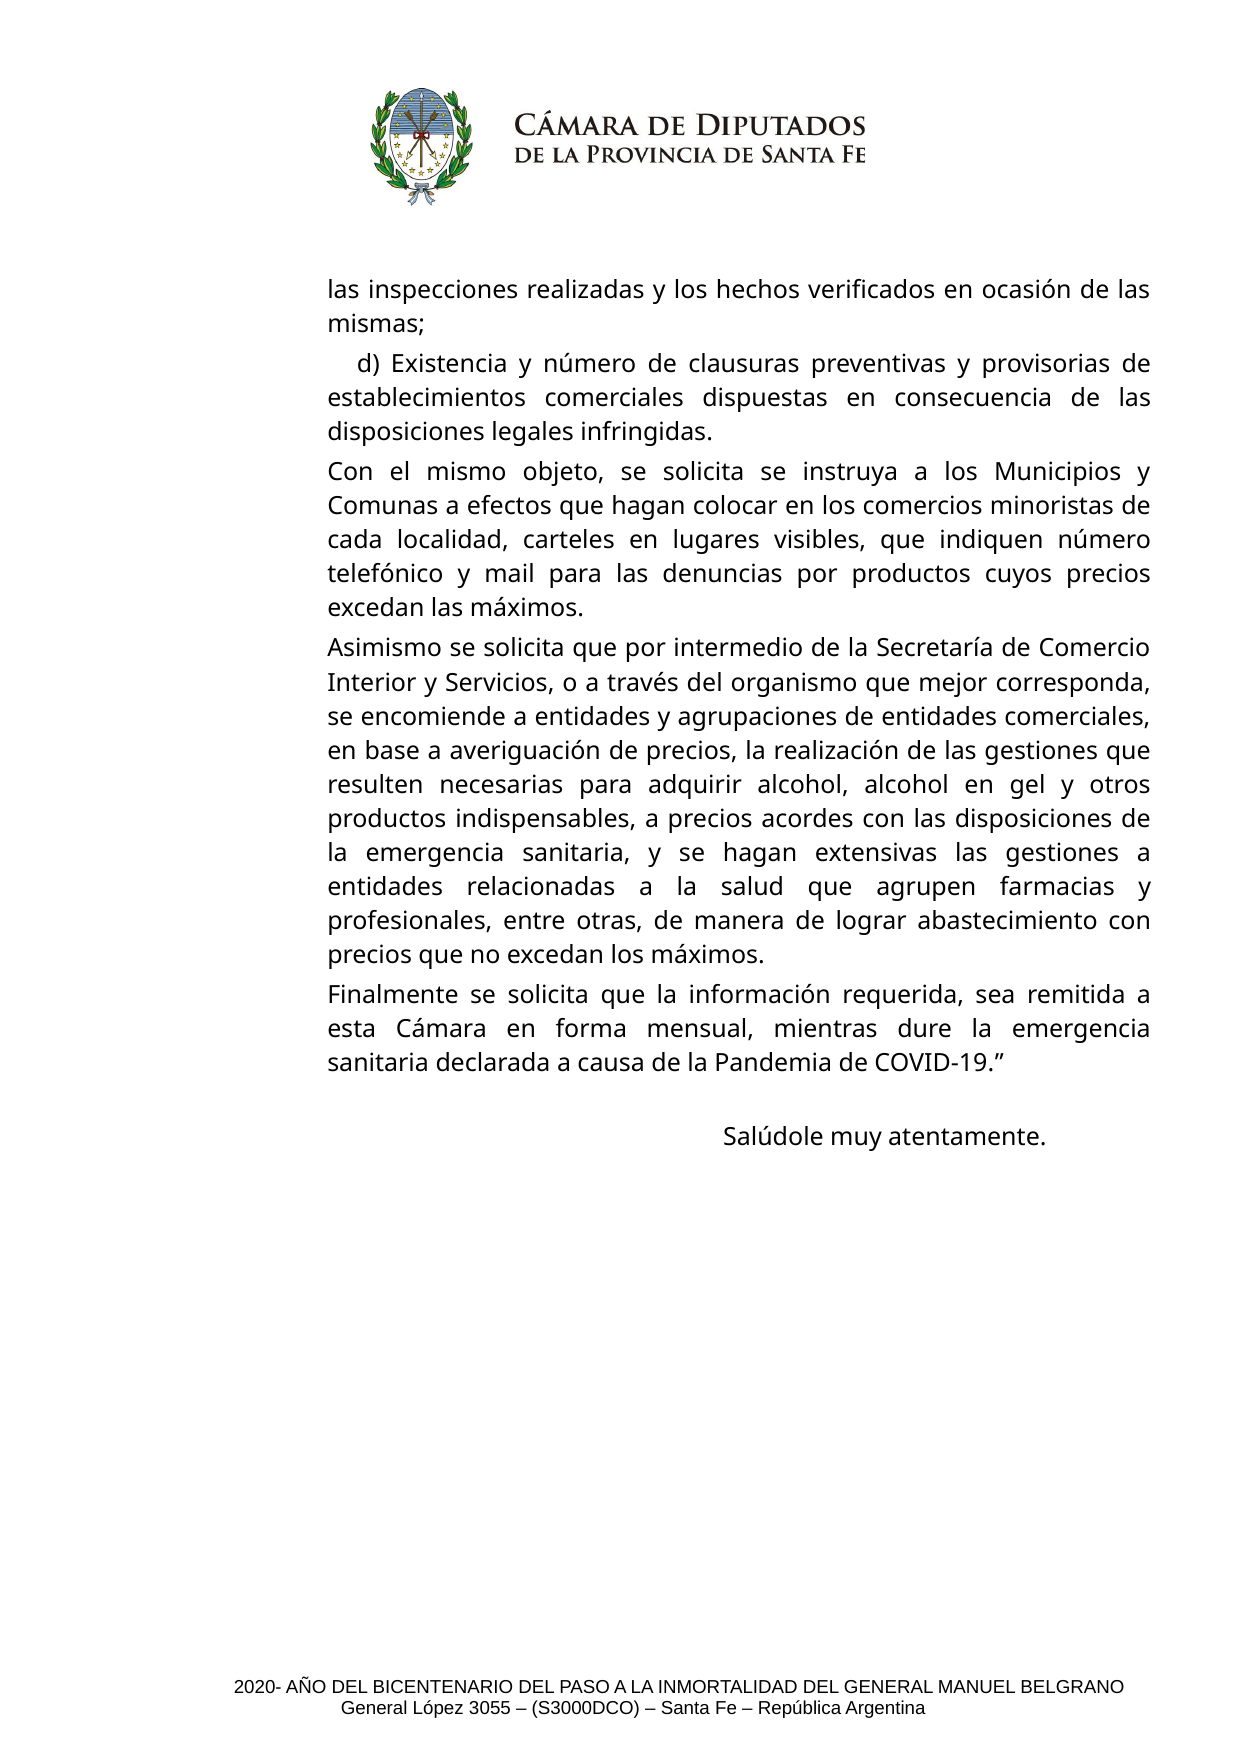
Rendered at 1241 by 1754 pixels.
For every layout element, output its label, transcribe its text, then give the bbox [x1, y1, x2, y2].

text d) Existencia y número de clausuras preventivas y provisorias de establecimientos comerciales dispuestas en consecuencia de las disposiciones legales infringidas. [327, 346, 1152, 448]
text Con el mismo objeto, se solicita se instruya a los Municipios y Comunas a efectos que hagan colocar en los comercios minoristas de cada localidad, carteles en lugares visibles, que indiquen número telefónico y mail para las denuncias por productos cuyos precios excedan las máximos. [327, 454, 1152, 624]
text Asimismo se solicita que por intermedio de la Secretaría de Comercio Interior y Servicios, o a través del organismo que mejor corresponda, se encomiende a entidades y agrupaciones de entidades comerciales, en base a averiguación de precios, la realización de las gestiones que resulten necesarias para adquirir alcohol, alcohol en gel y otros productos indispensables, a precios acordes con las disposiciones de la emergencia sanitaria, y se hagan extensivas las gestiones a entidades relacionadas a la salud que agrupen farmacias y profesionales, entre otras, de manera de lograr abastecimiento con precios que no excedan los máximos. [327, 630, 1152, 971]
text Finalmente se solicita que la información requerida, sea remitida a esta Cámara en forma mensual, mientras dure la emergencia sanitaria declarada a causa de la Pandemia de COVID-19.” [327, 977, 1152, 1079]
text las inspecciones realizadas y los hechos verificados en ocasión de las mismas; [327, 272, 1152, 340]
text Salúdole muy atentamente. [649, 1119, 1152, 1153]
picture [370, 88, 866, 210]
